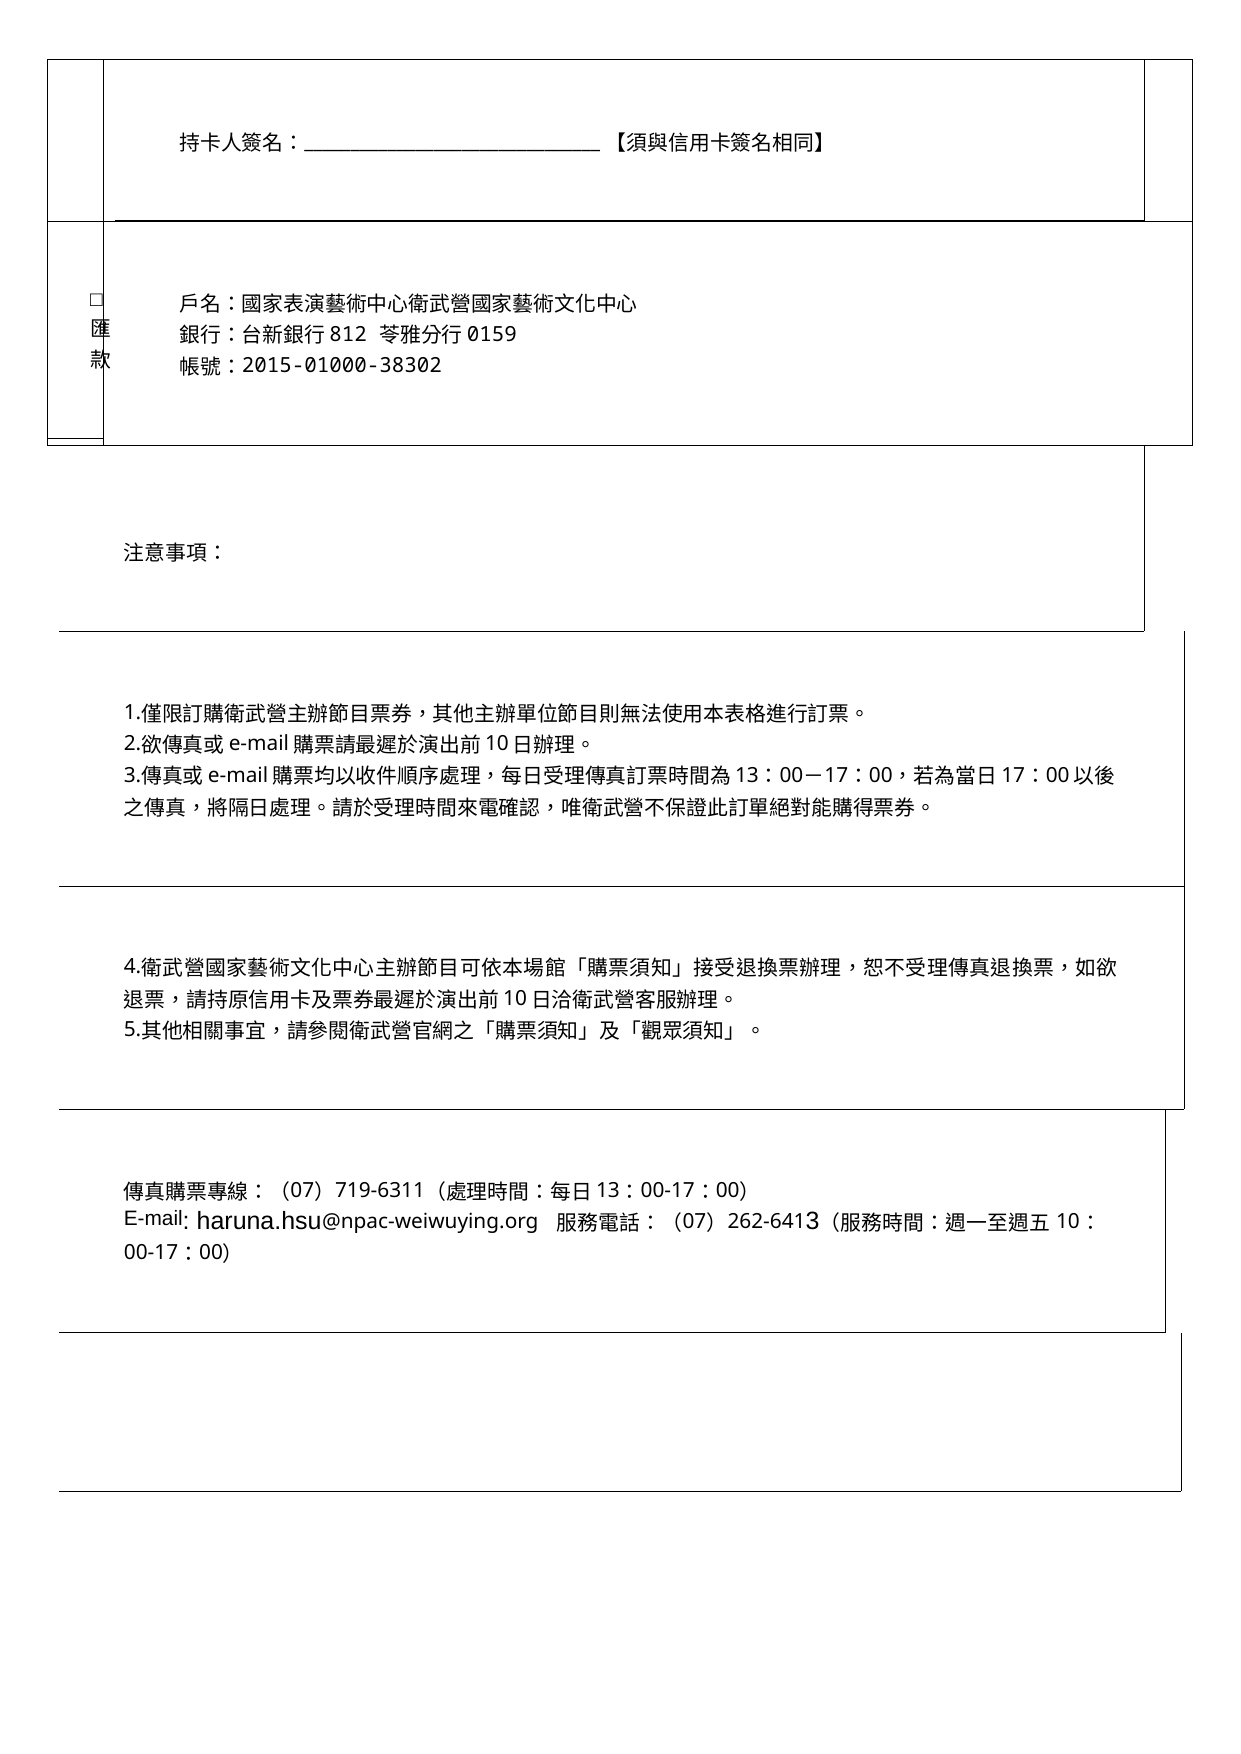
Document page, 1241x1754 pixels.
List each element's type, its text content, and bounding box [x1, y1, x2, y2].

table_cell □ 匯 款 [48, 222, 103, 438]
table_cell 戶名：國家表演藝術中心衛武營國家藝術文化中心 銀行：台新銀行812 苓雅分行0159 帳號：2015-01000-38302 [104, 222, 1192, 445]
table_cell □ 匯 款 [48, 439, 103, 445]
subtitle E-mail: haruna.hsu@npac-weiwuying.org 服務電話：（07）262-6413（服務時間：週一至週五10：00-17：00） [59, 1205, 1165, 1332]
subtitle 3.傳真或e-mail購票均以收件順序處理，每日受理傳真訂票時間為13：00－17：00，若為當日17：00以後之傳真，將隔日處理。請於受理時間來電確認，唯衛武營不保證此訂單絕對能購得票券。 [59, 759, 1184, 886]
subtitle 5.其他相關事宜，請參閱衛武營官網之「購票須知」及「觀眾須知」。 [59, 1013, 1184, 1109]
subtitle 4.衛武營國家藝術文化中心主辦節目可依本場館「購票須知」接受退換票辦理，恕不受理傳真退換票，如欲退票，請持原信用卡及票券最遲於演出前10日洽衛武營客服辦理。 [59, 886, 1184, 1013]
subtitle 注意事項： [59, 535, 1144, 631]
table_cell 信用卡別：□VISA □MASTER □JCB □AE 驗證碼(信用卡背面末三碼或驗證碼)：_______ 信用卡號：_______ - _______ - _______ - _______ 有效期限：____月____年 持卡人簽名：________________________________ 【須與信用卡簽名相同】 [104, 60, 1144, 221]
subtitle 2.欲傳真或e-mail購票請最遲於演出前10日辦理。 [59, 727, 1184, 759]
table_cell 信用卡別：□VISA □MASTER □JCB □AE 驗證碼(信用卡背面末三碼或驗證碼)：_______ 信用卡號：_______ - _______ - _______ - _______ 有效期限：____月____年 持卡人簽名：________________________________ 【須與信用卡簽名相同】 [1145, 60, 1192, 221]
table_cell □ 匯 款 [93, 321, 101, 335]
subtitle 傳真購票專線：（07）719-6311（處理時間：每日13：00-17：00） [59, 1109, 1165, 1205]
table_cell □ 匯 款 [91, 295, 102, 305]
table_cell □ 信 用 卡 [48, 60, 103, 221]
subtitle 1.僅限訂購衛武營主辦節目票券，其他主辦單位節目則無法使用本表格進行訂票。 [59, 631, 1184, 727]
